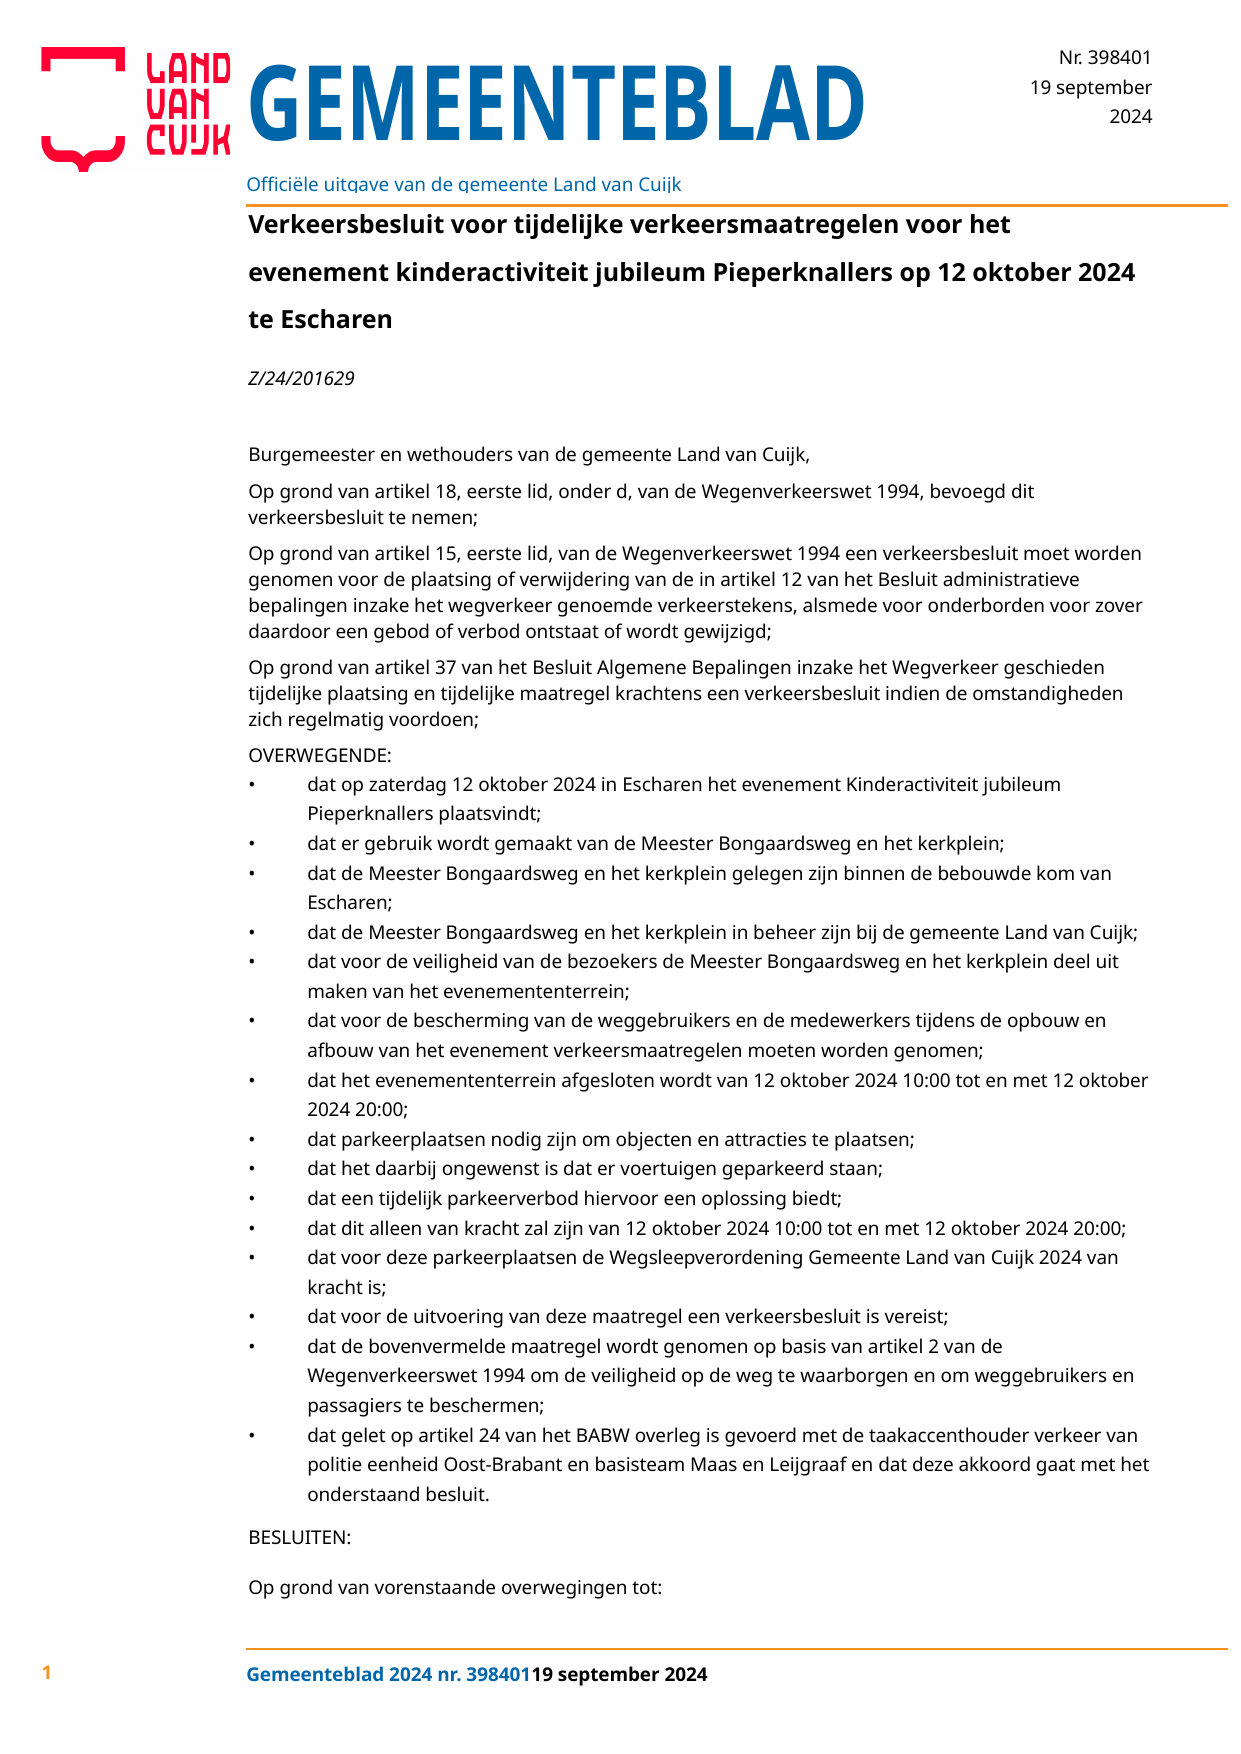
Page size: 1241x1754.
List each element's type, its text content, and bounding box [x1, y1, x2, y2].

list dat gelet op artikel 24 van het BABW overleg is gevoerd met de taakaccenthouder verkeer van politie eenheid Oost-Brabant en basisteam Maas en Leijgraaf en dat deze akkoord gaat met het onderstaand besluit. [248, 1422, 1152, 1507]
list dat de Meester Bongaardsweg en het kerkplein in beheer zijn bij de gemeente Land van Cuijk; [248, 919, 1152, 944]
list dat voor deze parkeerplaatsen de Wegsleepverordening Gemeente Land van Cuijk 2024 van kracht is; [248, 1244, 1152, 1299]
text Op grond van vorenstaande overwegingen tot: [248, 1574, 1152, 1600]
text Op grond van artikel 15, eerste lid, van de Wegenverkeerswet 1994 een verkeersbesluit moet worden genomen voor de plaatsing of verwijdering van de in artikel 12 van het Besluit administratieve bepalingen inzake het wegverkeer genoemde verkeerstekens, alsmede voor onderborden voor zover daardoor een gebod of verbod ontstaat of wordt gewijzigd; [248, 541, 1152, 643]
list dat op zaterdag 12 oktober 2024 in Escharen het evenement Kinderactiviteit jubileum Pieperknallers plaatsvindt; [248, 771, 1152, 826]
text Op grond van artikel 18, eerste lid, onder d, van de Wegenverkeerswet 1994, bevoegd dit verkeersbesluit te nemen; [248, 478, 1152, 530]
list dat het daarbij ongewenst is dat er voertuigen geparkeerd staan; [248, 1156, 1152, 1181]
list dat de bovenvermelde maatregel wordt genomen op basis van artikel 2 van de Wegenverkeerswet 1994 om de veiligheid op de weg te waarborgen en om weggebruikers en passagiers te beschermen; [248, 1333, 1152, 1418]
text Verkeersbesluit voor tijdelijke verkeersmaatregelen voor het evenement kinderactiviteit jubileum Pieperknallers op 12 oktober 2024 te Escharen [248, 207, 1152, 336]
picture [41, 47, 231, 172]
list dat een tijdelijk parkeerverbod hiervoor een oplossing biedt; [248, 1185, 1152, 1211]
list dat het evenemententerrein afgesloten wordt van 12 oktober 2024 10:00 tot en met 12 oktober 2024 20:00; [248, 1067, 1152, 1122]
list dat de Meester Bongaardsweg en het kerkplein gelegen zijn binnen de bebouwde kom van Escharen; [248, 860, 1152, 915]
text OVERWEGENDE: [248, 743, 1152, 768]
list dat parkeerplaatsen nodig zijn om objecten en attracties te plaatsen; [248, 1126, 1152, 1152]
list dat er gebruik wordt gemaakt van de Meester Bongaardsweg en het kerkplein; [248, 830, 1152, 856]
list dat voor de bescherming van de weggebruikers en de medewerkers tijdens de opbouw en afbouw van het evenement verkeersmaatregelen moeten worden genomen; [248, 1008, 1152, 1063]
list dat dit alleen van kracht zal zijn van 12 oktober 2024 10:00 tot en met 12 oktober 2024 20:00; [248, 1215, 1152, 1240]
text Z/24/201629 [248, 366, 1152, 391]
text Op grond van artikel 37 van het Besluit Algemene Bepalingen inzake het Wegverkeer geschieden tijdelijke plaatsing en tijdelijke maatregel krachtens een verkeersbesluit indien de omstandigheden zich regelmatig voordoen; [248, 654, 1152, 732]
text BESLUITEN: [248, 1524, 1152, 1550]
list dat voor de veiligheid van de bezoekers de Meester Bongaardsweg en het kerkplein deel uit maken van het evenemententerrein; [248, 948, 1152, 1004]
text Burgemeester en wethouders van de gemeente Land van Cuijk, [248, 442, 1152, 467]
list dat voor de uitvoering van deze maatregel een verkeersbesluit is vereist; [248, 1303, 1152, 1329]
